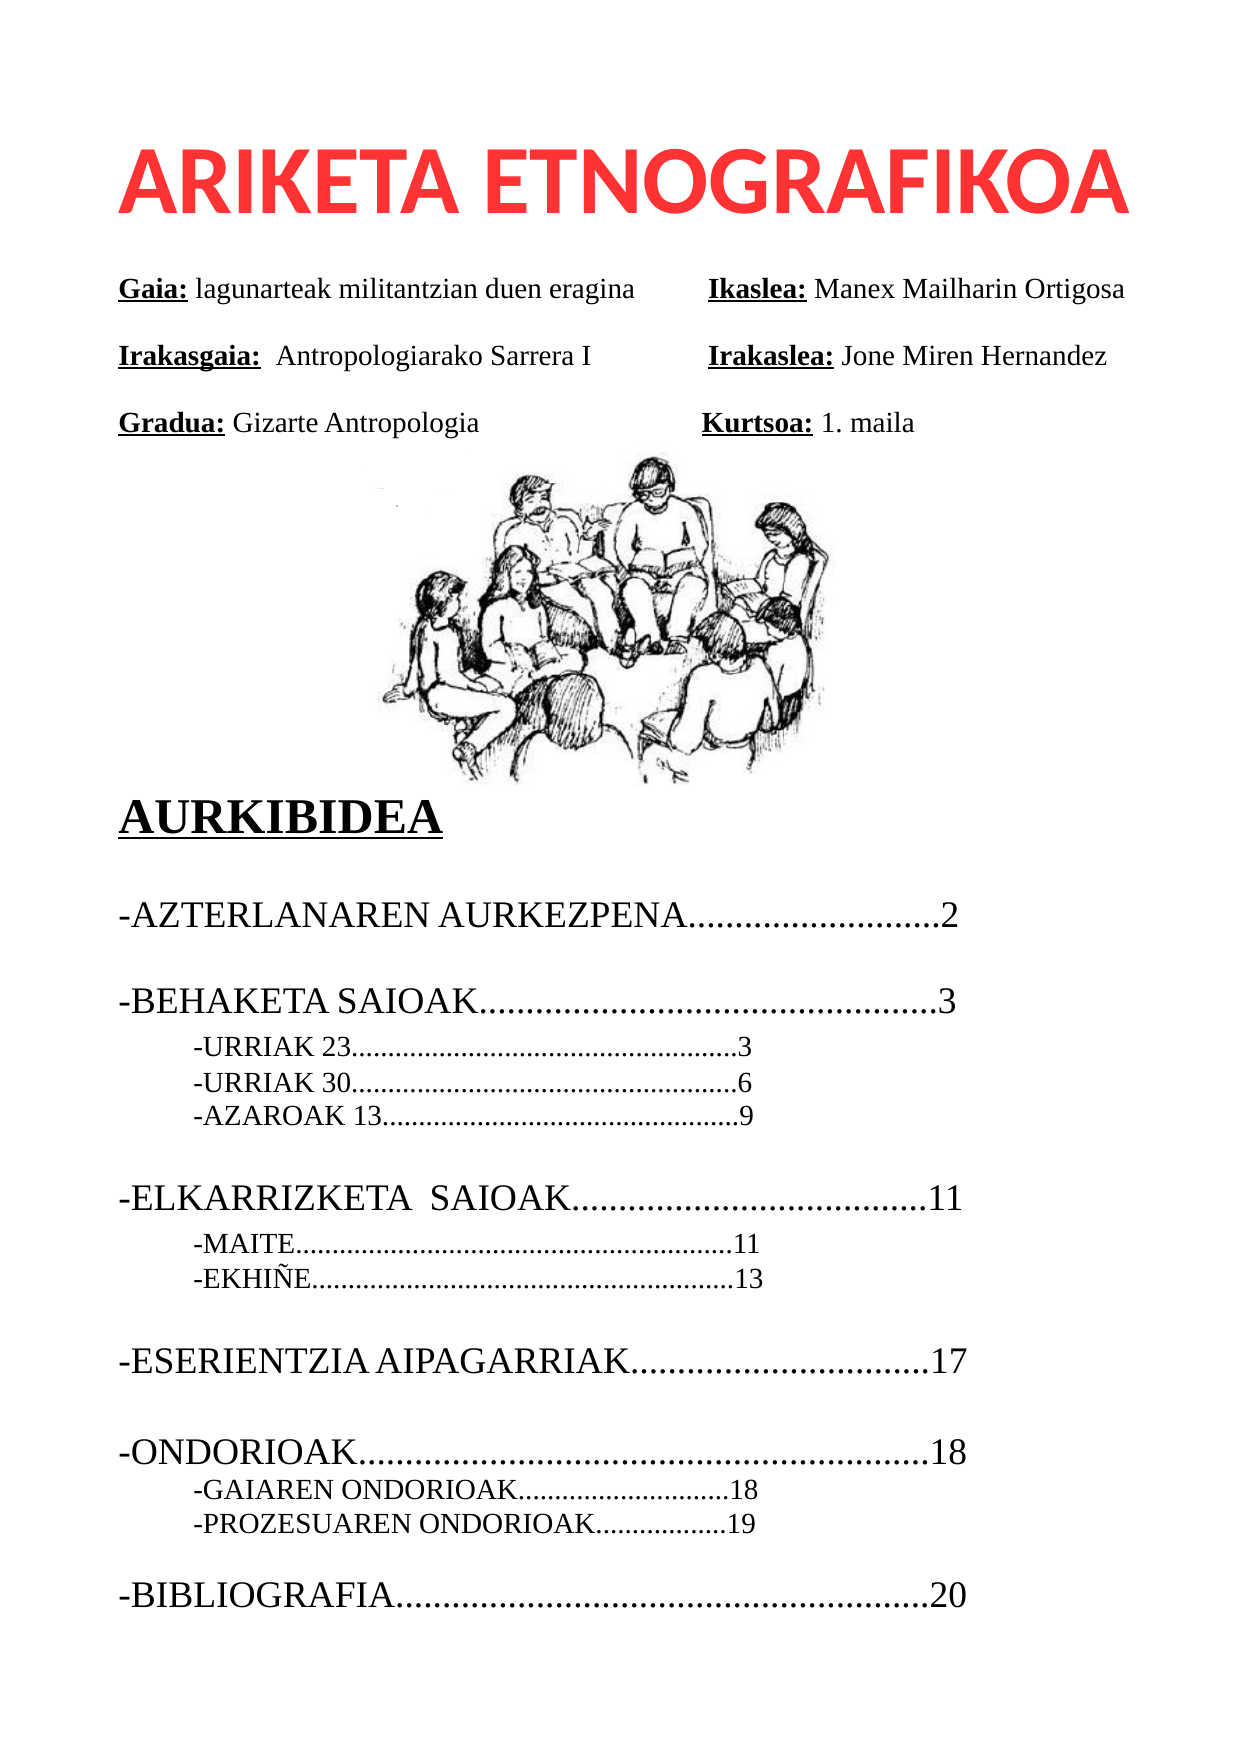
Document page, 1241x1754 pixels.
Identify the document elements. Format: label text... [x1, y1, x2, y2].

text -ESERIENTZIA AIPAGARRIAK................................17 [118, 1338, 1134, 1381]
text -AZTERLANAREN AURKEZPENA...........................2 [118, 892, 1134, 936]
text Gaia: lagunarteak militantzian duen eragina Ikaslea: Manex Mailharin Ortigosa [118, 271, 1134, 305]
text -URRIAK 23.....................................................3 [118, 1022, 1134, 1065]
text -EKHIÑE..........................................................13 [118, 1261, 1134, 1295]
text ARIKETA ETNOGRAFIKOA [118, 118, 1134, 238]
picture [356, 447, 839, 787]
text -URRIAK 30.....................................................6 [118, 1065, 1134, 1098]
text -GAIAREN ONDORIOAK.............................18 [118, 1472, 1134, 1506]
text -BEHAKETA SAIOAK.................................................3 [118, 979, 1134, 1022]
text Irakasgaia: Antropologiarako Sarrera I Irakaslea: Jone Miren Hernandez [118, 338, 1134, 372]
text -BIBLIOGRAFIA.........................................................20 [118, 1573, 1134, 1616]
text -MAITE............................................................11 [118, 1218, 1134, 1261]
text -ELKARRIZKETA SAIOAK......................................11 [118, 1175, 1134, 1218]
text AURKIBIDEA [118, 750, 1134, 844]
text Gradua: Gizarte Antropologia Kurtsoa: 1. maila [118, 405, 1134, 439]
text -ONDORIOAK.............................................................18 [118, 1429, 1134, 1472]
text -AZAROAK 13.................................................9 [118, 1098, 1134, 1132]
text -PROZESUAREN ONDORIOAK..................19 [118, 1506, 1134, 1539]
